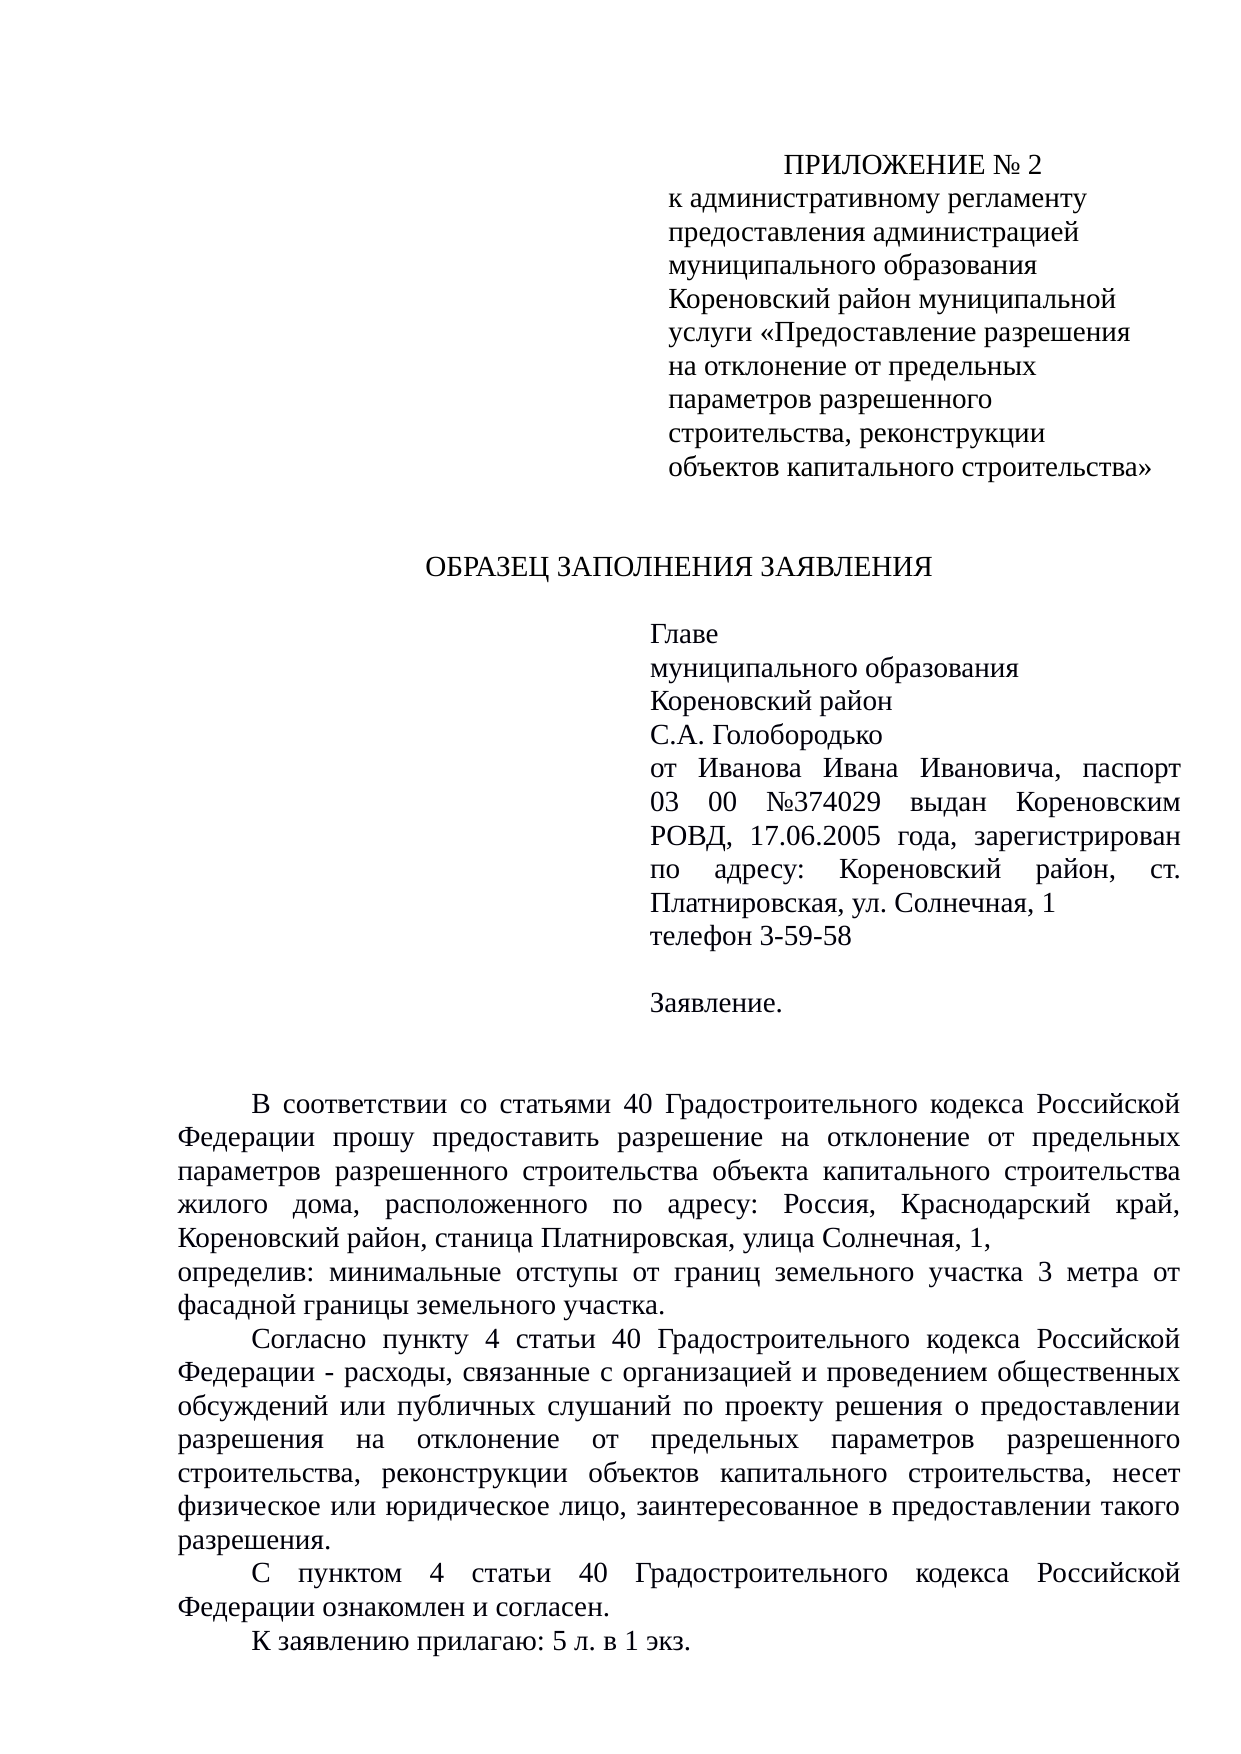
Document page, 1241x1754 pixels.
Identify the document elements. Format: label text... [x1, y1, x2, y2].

text Согласно пункту 4 статьи 40 Градостроительного кодекса Российской Федерации - расходы, связанные с организацией и проведением общественных обсуждений или публичных слушаний по проекту решения о предоставлении разрешения на отклонение от предельных параметров разрешенного строительства, реконструкции объектов капитального строительства, несет физическое или юридическое лицо, заинтересованное в предоставлении такого разрешения. [177, 1321, 1181, 1556]
text В соответствии со статьями 40 Градостроительного кодекса Российской Федерации прошу предоставить разрешение на отклонение от предельных параметров разрешенного строительства объекта капитального строительства жилого дома, расположенного по адресу: Россия, Краснодарский край, Кореновский район, станица Платнировская, улица Солнечная, 1, [177, 1086, 1181, 1254]
text ОБРАЗЕЦ ЗАПОЛНЕНИЯ ЗАЯВЛЕНИЯ [177, 549, 1181, 583]
text определив: минимальные отступы от границ земельного участка 3 метра от фасадной границы земельного участка. [177, 1254, 1181, 1321]
table_header [176, 147, 656, 516]
text Заявление. [177, 985, 1181, 1019]
text муниципального образования Кореновский район [650, 650, 1181, 717]
text К заявлению прилагаю: 5 л. в 1 экз. [177, 1623, 1181, 1656]
text Главе [650, 616, 1181, 650]
text телефон 3-59-58 [620, 918, 1181, 952]
text от Иванова Ивана Ивановича, паспорт 03 00 №374029 выдан Кореновским РОВД, 17.06.2005 года, зарегистрирован по адресу: Кореновский район, ст. Платнировская, ул. Солнечная, 1 [650, 751, 1181, 918]
table_header ПРИЛОЖЕНИЕ № 2 к административному регламенту предоставления администрацией муниципального образования Кореновский район муниципальной услуги «Предоставление разрешения на отклонение от предельных параметров разрешенного строительства, реконструкции объектов капитального строительства» [656, 147, 1169, 516]
text С.А. Голобородько [650, 717, 1181, 751]
text С пунктом 4 статьи 40 Градостроительного кодекса Российской Федерации ознакомлен и согласен. [177, 1556, 1181, 1623]
